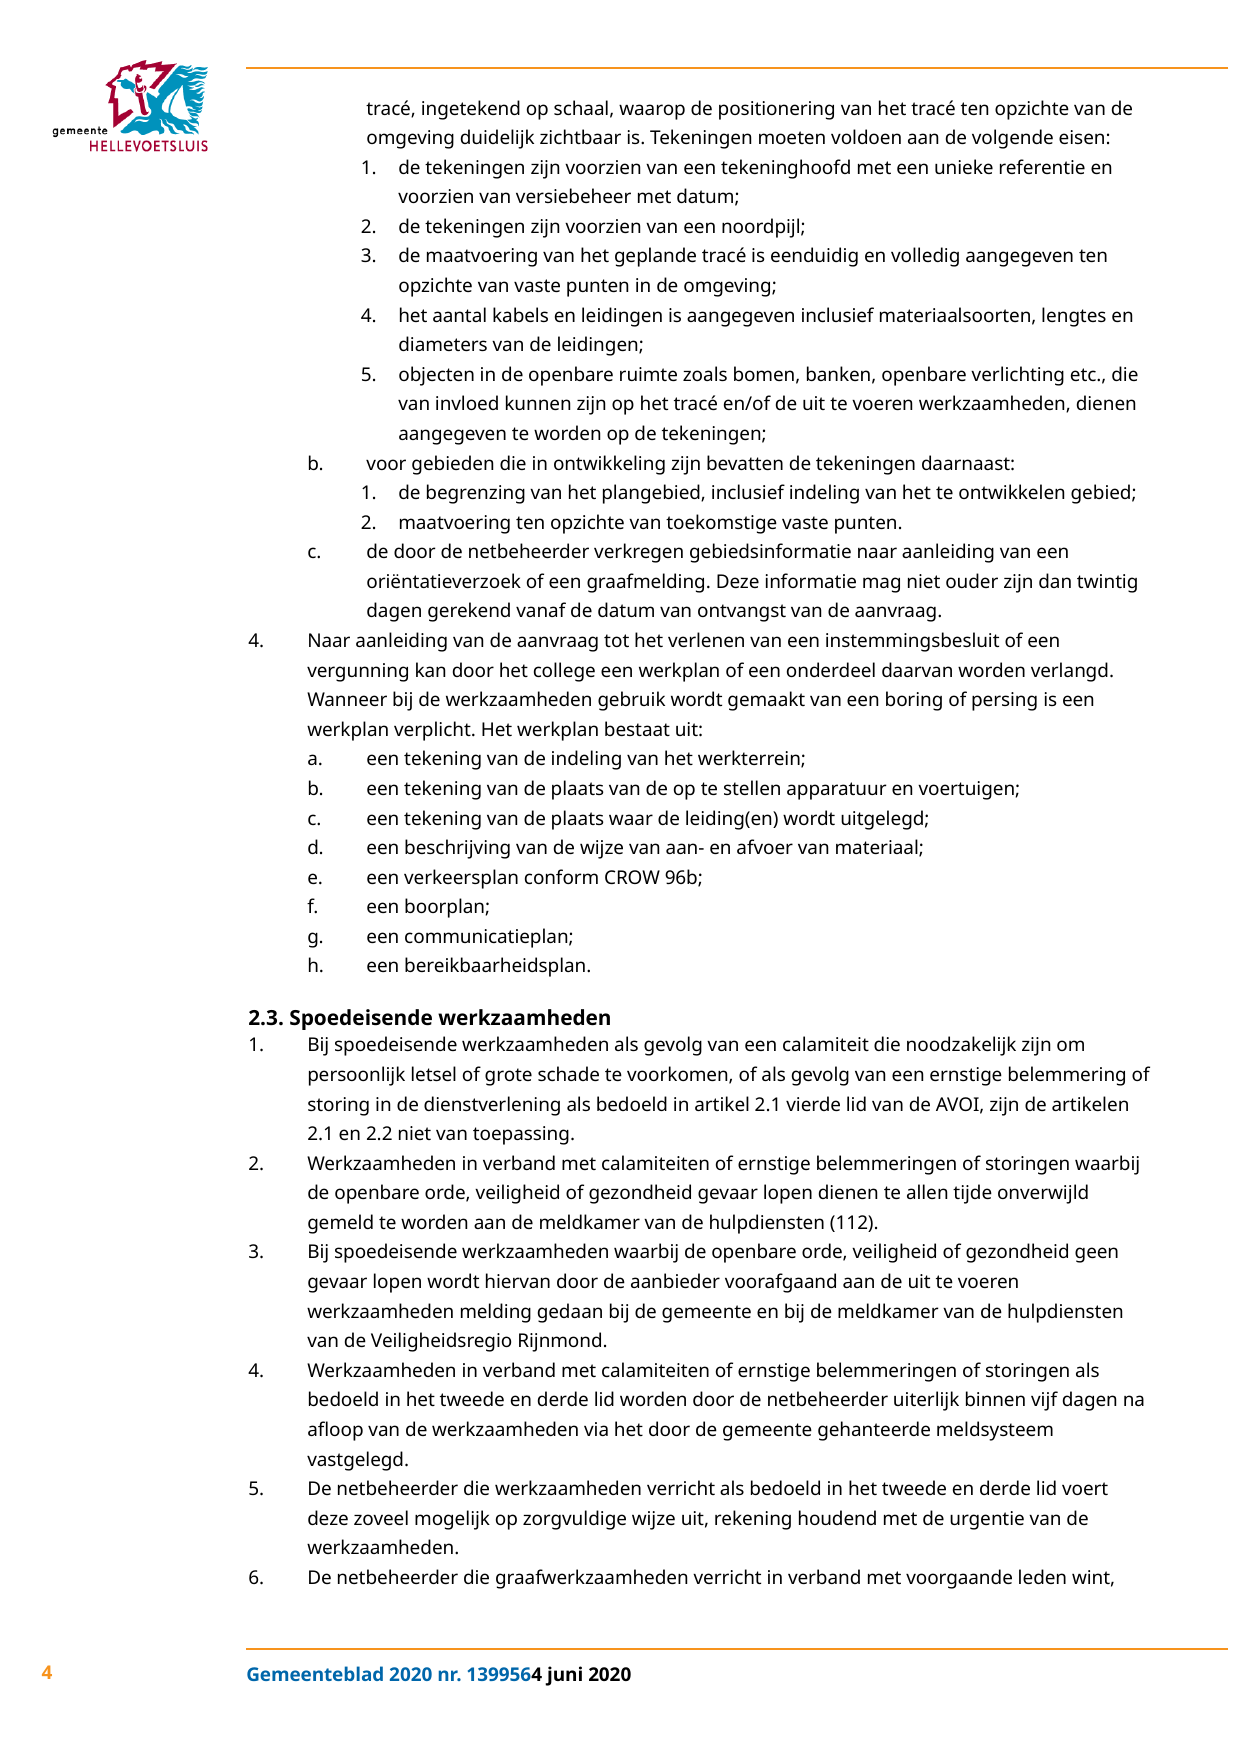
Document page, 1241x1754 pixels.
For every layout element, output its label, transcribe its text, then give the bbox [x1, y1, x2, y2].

list de tekeningen zijn voorzien van een noordpijl; [361, 213, 1152, 239]
list een tekening van de plaats van de op te stellen apparatuur en voertuigen; [307, 775, 1152, 801]
list voor gebieden die in ontwikkeling zijn bevatten de tekeningen daarnaast: [307, 450, 1152, 476]
list Bij spoedeisende werkzaamheden als gevolg van een calamiteit die noodzakelijk zijn om persoonlijk letsel of grote schade te voorkomen, of als gevolg van een ernstige belemmering of storing in de dienstverlening als bedoeld in artikel 2.1 vierde lid van de AVOI, zijn de artikelen 2.1 en 2.2 niet van toepassing. [248, 1032, 1152, 1146]
list een bereikbaarheidsplan. [307, 953, 1152, 978]
list Werkzaamheden in verband met calamiteiten of ernstige belemmeringen of storingen waarbij de openbare orde, veiligheid of gezondheid gevaar lopen dienen te allen tijde onverwijld gemeld te worden aan de meldkamer van de hulpdiensten (112). [248, 1150, 1152, 1235]
list de door de netbeheerder verkregen gebiedsinformatie naar aanleiding van een oriëntatieverzoek of een graafmelding. Deze informatie mag niet ouder zijn dan twintig dagen gerekend vanaf de datum van ontvangst van de aanvraag. [307, 538, 1152, 623]
list Werkzaamheden in verband met calamiteiten of ernstige belemmeringen of storingen als bedoeld in het tweede en derde lid worden door de netbeheerder uiterlijk binnen vijf dagen na afloop van de werkzaamheden via het door de gemeente gehanteerde meldsysteem vastgelegd. [248, 1357, 1152, 1471]
list de maatvoering van het geplande tracé is eenduidig en volledig aangegeven ten opzichte van vaste punten in de omgeving; [361, 243, 1152, 298]
list de tekeningen zijn voorzien van een tekeninghoofd met een unieke referentie en voorzien van versiebeheer met datum; [361, 154, 1152, 209]
list De netbeheerder die graafwerkzaamheden verricht in verband met voorgaande leden wint, [248, 1564, 1152, 1590]
list objecten in de openbare ruimte zoals bomen, banken, openbare verlichting etc., die van invloed kunnen zijn op het tracé en/of de uit te voeren werkzaamheden, dienen aangegeven te worden op de tekeningen; [361, 361, 1152, 446]
list het aantal kabels en leidingen is aangegeven inclusief materiaalsoorten, lengtes en diameters van de leidingen; [361, 302, 1152, 357]
list maatvoering ten opzichte van toekomstige vaste punten. [361, 509, 1152, 535]
list Bij spoedeisende werkzaamheden waarbij de openbare orde, veiligheid of gezondheid geen gevaar lopen wordt hiervan door de aanbieder voorafgaand aan de uit te voeren werkzaamheden melding gedaan bij de gemeente en bij de meldkamer van de hulpdiensten van de Veiligheidsregio Rijnmond. [248, 1239, 1152, 1353]
list een tekening van de indeling van het werkterrein; [307, 746, 1152, 771]
list een communicatieplan; [307, 923, 1152, 949]
list een verkeersplan conform CROW 96b; [307, 864, 1152, 890]
list de begrenzing van het plangebied, inclusief indeling van het te ontwikkelen gebied; [361, 479, 1152, 505]
list een boorplan; [307, 893, 1152, 919]
picture [41, 47, 231, 172]
list tracé, ingetekend op schaal, waarop de positionering van het tracé ten opzichte van de omgeving duidelijk zichtbaar is. Tekeningen moeten voldoen aan de volgende eisen: [307, 95, 1152, 150]
list een beschrijving van de wijze van aan- en afvoer van materiaal; [307, 834, 1152, 860]
text 2.3. Spoedeisende werkzaamheden [248, 1003, 1152, 1032]
list een tekening van de plaats waar de leiding(en) wordt uitgelegd; [307, 805, 1152, 831]
list De netbeheerder die werkzaamheden verricht als bedoeld in het tweede en derde lid voert deze zoveel mogelijk op zorgvuldige wijze uit, rekening houdend met de urgentie van de werkzaamheden. [248, 1475, 1152, 1560]
list Naar aanleiding van de aanvraag tot het verlenen van een instemmingsbesluit of een vergunning kan door het college een werkplan of een onderdeel daarvan worden verlangd. Wanneer bij de werkzaamheden gebruik wordt gemaakt van een boring of persing is een werkplan verplicht. Het werkplan bestaat uit: [248, 627, 1152, 742]
